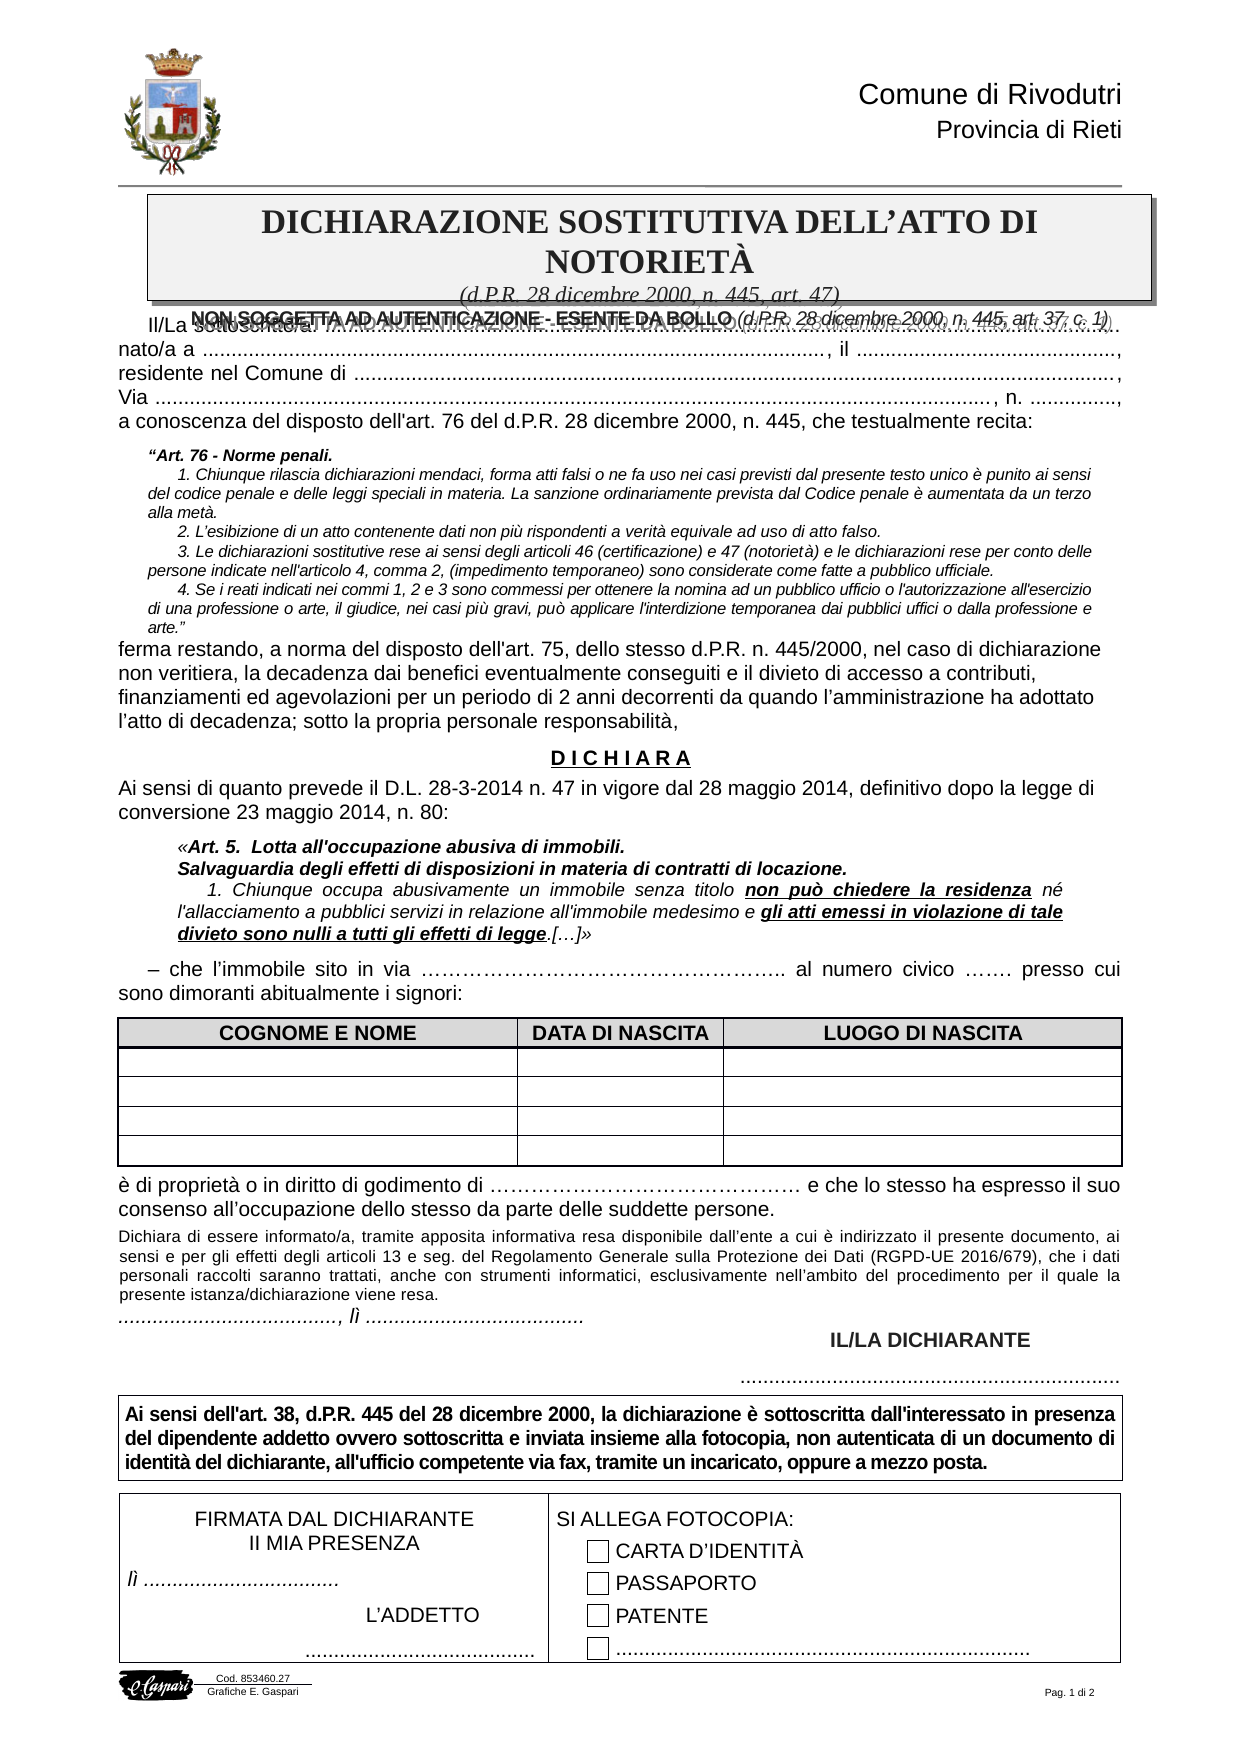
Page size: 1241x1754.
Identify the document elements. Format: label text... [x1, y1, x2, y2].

text Dichiara di essere informato/a, tramite apposita informativa resa disponibile dall’ente a cui è indirizzato il presente documento, ai sensi e per gli effetti degli articoli 13 e seg. del Regolamento Generale sulla Protezione dei Dati (RGPD-UE 2016/679), che i dati personali raccolti saranno trattati, anche con strumenti informatici, esclusivamente nell’ambito del procedimento per il quale la presente istanza/dichiarazione viene resa. [118, 1227, 1122, 1304]
text 2. L’esibizione di un atto contenente dati non più rispondenti a verità equivale ad uso di atto falso. [148, 522, 1093, 541]
text Salvaguardia degli effetti di disposizioni in materia di contratti di locazione. [177, 858, 1063, 879]
table_cell [724, 1077, 1121, 1106]
text ferma restando, a norma del disposto dell'art. 75, dello stesso d.P.R. n. 445/2000, nel caso di dichiarazione non veritiera, la decadenza dai benefici eventualmente conseguiti e il divieto di accesso a contributi, finanziamenti ed agevolazioni per un periodo di 2 anni decorrenti da quando l’amministrazione ha adottato l’atto di decadenza; sotto la propria personale responsabilità, [118, 637, 1122, 733]
text è di proprietà o in diritto di godimento di ……………………………………… e che lo stesso ha espresso il suo consenso all’occupazione dello stesso da parte delle suddette persone. [118, 1173, 1122, 1221]
table_header COGNOME E NOME [119, 1019, 517, 1046]
table_cell [119, 1107, 517, 1135]
text Provincia di Rieti [224, 115, 1122, 144]
text “Art. 76 - Norme penali. [148, 446, 1093, 465]
text ......................................, lì ...................................... [118, 1304, 1122, 1328]
text Comune di Rivodutri [224, 77, 1122, 110]
picture [122, 46, 224, 178]
text .................................................................. [738, 1364, 1122, 1388]
list 1. Chiunque occupa abusivamente un immobile senza titolo non può chiedere la residenza né l'allacciamento a pubblici servizi in relazione all'immobile medesimo e gli atti emessi in violazione di tale divieto sono nulli a tutti gli effetti di legge.[…]» [177, 879, 1063, 944]
table_cell [518, 1136, 723, 1165]
text 1. Chiunque rilascia dichiarazioni mendaci, forma atti falsi o ne fa uso nei casi previsti dal presente testo unico è punito ai sensi del codice penale e delle leggi speciali in materia. La sanzione ordinariamente prevista dal Codice penale è aumentata da un terzo alla metà. [148, 465, 1093, 522]
table_cell [724, 1107, 1121, 1135]
picture [118, 1669, 194, 1701]
table_cell [724, 1136, 1121, 1165]
table_header LUOGO DI NASCITA [724, 1019, 1121, 1046]
table_header Ai sensi dell'art. 38, d.P.R. 445 del 28 dicembre 2000, la dichiarazione è sottoscritta dall'interessato in presenza del dipendente addetto ovvero sottoscritta e inviata insieme alla fotocopia, non autenticata di un documento di identità del dichiarante, all'ufficio competente via fax, tramite un incaricato, oppure a mezzo posta. [119, 1396, 1122, 1480]
text 4. Se i reati indicati nei commi 1, 2 e 3 sono commessi per ottenere la nomina ad un pubblico ufficio o l'autorizzazione all'esercizio di una professione o arte, il giudice, nei casi più gravi, può applicare l'interdizione temporanea dai pubblici uffici o dalla professione e arte.” [148, 580, 1093, 637]
text IL/LA DICHIARANTE [738, 1328, 1122, 1352]
table_cell [119, 1049, 517, 1076]
table_cell [119, 1077, 517, 1106]
table_cell [724, 1049, 1121, 1076]
table_header SI ALLEGA FOTOCOPIA: CARTA D’IDENTITÀ PASSAPORTO PATENTE ........................................................................ [549, 1494, 1120, 1662]
text «Art. 5. Lotta all'occupazione abusiva di immobili. [177, 836, 1063, 858]
table_cell [119, 1136, 517, 1165]
text – che l’immobile sito in via …………………………………………….. al numero civico ……. presso cui sono dimoranti abitualmente i signori: [118, 956, 1122, 1004]
table_header FIRMATA DAL DICHIARANTE II MIA PRESENZA lì .................................. L’ADDETTO ........................................ [120, 1494, 548, 1662]
table_cell [518, 1049, 723, 1076]
table_cell [518, 1107, 723, 1135]
text 3. Le dichiarazioni sostitutive rese ai sensi degli articoli 46 (certificazione) e 47 (notorietà) e le dichiarazioni rese per conto delle persone indicate nell'articolo 4, comma 2, (impedimento temporaneo) sono considerate come fatte a pubblico ufficiale. [148, 541, 1093, 580]
text Il/La sottoscritto/a. .......................................................................................................................................... nato/a a ............................................................................................................, il ............................................., residente nel Comune di ...................................................................................................................................., Via ................................................................................................................................................., n. ..............., a conoscenza del disposto dell'art. 76 del d.P.R. 28 dicembre 2000, n. 445, che testualmente recita: [118, 313, 1122, 433]
table_cell [518, 1077, 723, 1106]
text D I C H I A R A [119, 746, 1122, 769]
table_header DATA DI NASCITA [518, 1019, 723, 1046]
text Ai sensi di quanto prevede il D.L. 28-3-2014 n. 47 in vigore dal 28 maggio 2014, definitivo dopo la legge di conversione 23 maggio 2014, n. 80: [118, 776, 1122, 824]
